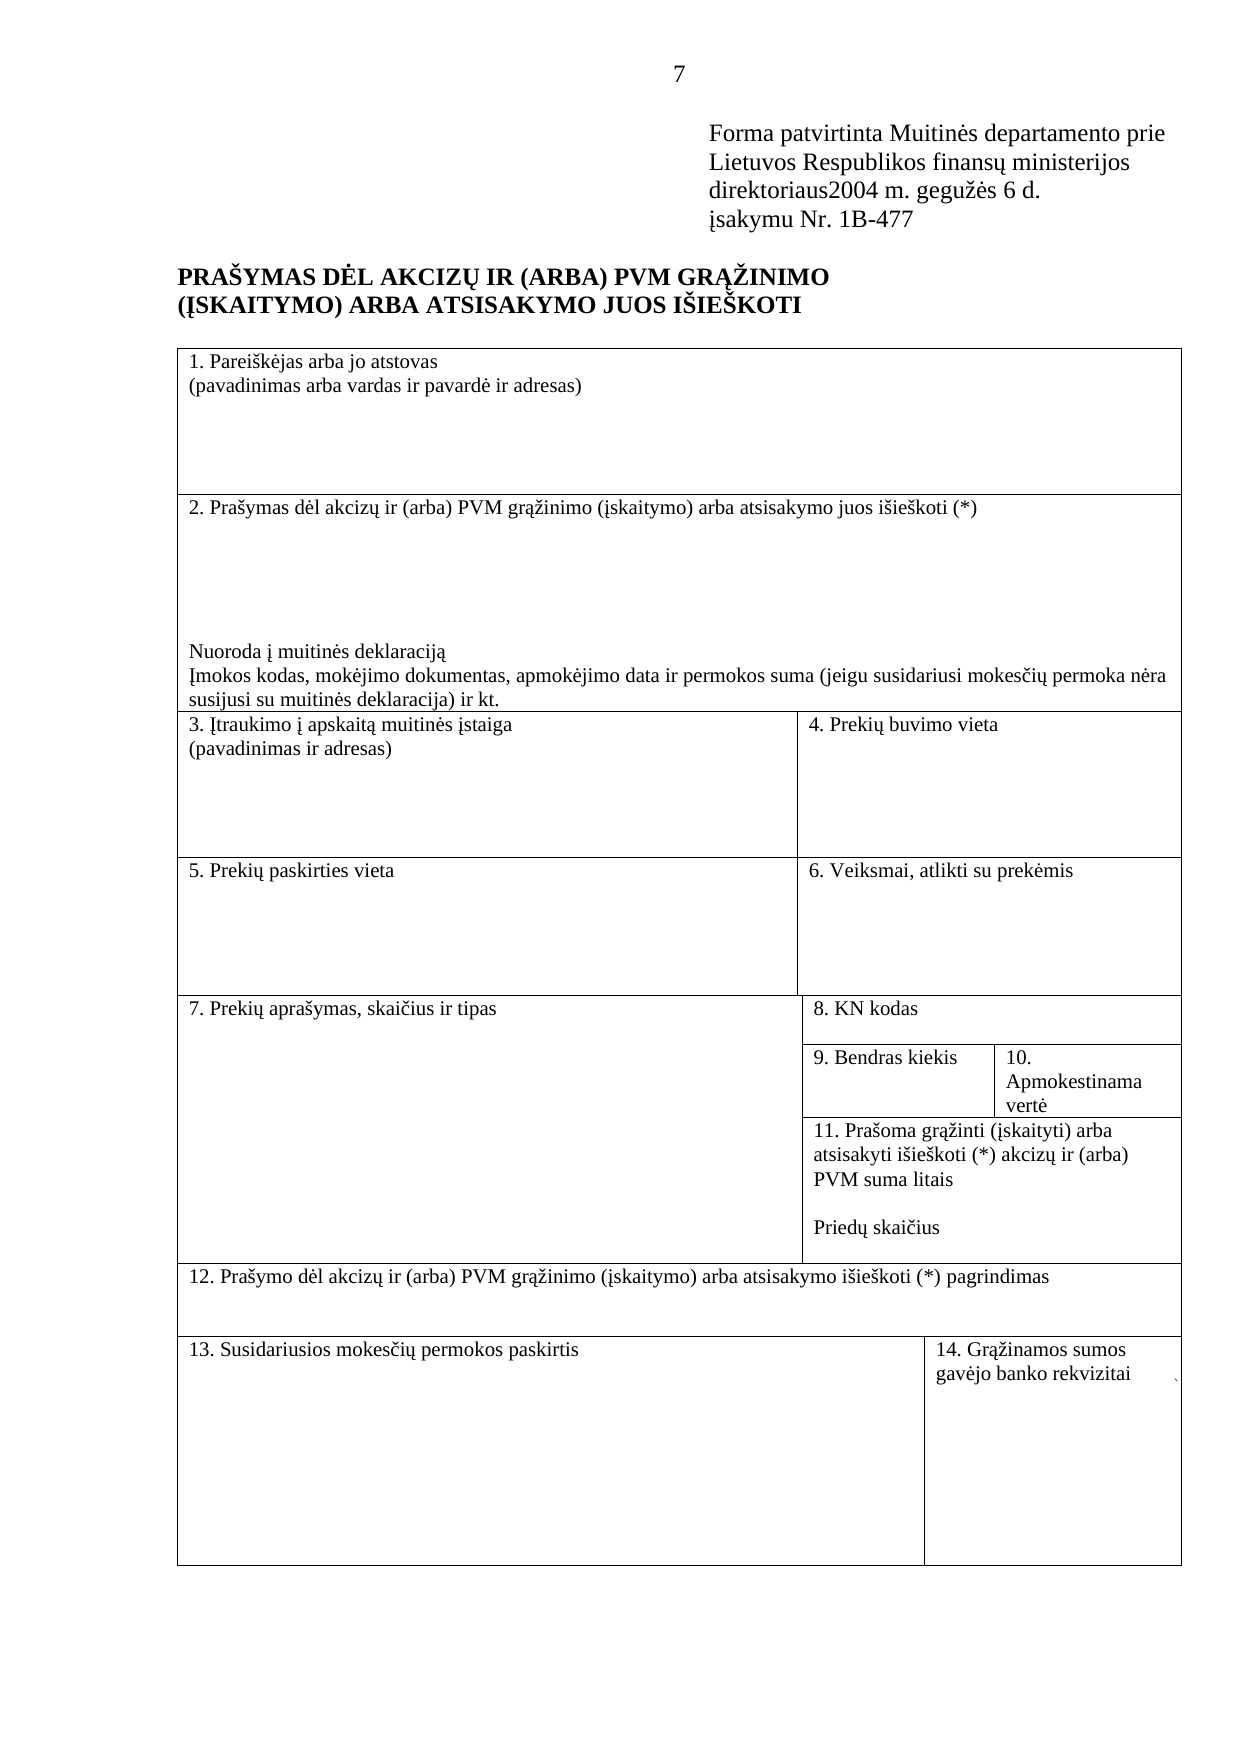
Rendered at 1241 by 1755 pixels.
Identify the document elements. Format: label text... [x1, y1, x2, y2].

table_cell 13. Susidariusios mokesčių permokos paskirtis [178, 1337, 924, 1565]
text PRAŠYMAS DĖL AKCIZŲ IR (ARBA) PVM GRĄŽINIMO [177, 262, 1181, 291]
text įsakymu Nr. 1B-477 [177, 204, 1181, 233]
text Forma patvirtinta Muitinės departamento prie [177, 118, 1181, 147]
table_cell 6. Veiksmai, atlikti su prekėmis [798, 858, 1181, 995]
table_cell 14. Grąžinamos sumos gavėjo banko rekvizitai [925, 1337, 1181, 1565]
table_cell 5. Prekių paskirties vieta [178, 858, 797, 995]
text direktoriaus2004 m. gegužės 6 d. [177, 176, 1181, 204]
table_cell 8. KN kodas [803, 996, 1181, 1044]
text (ĮSKAITYMO) ARBA ATSISAKYMO JUOS IŠIEŠKOTI [177, 291, 1181, 319]
text Lietuvos Respublikos finansų ministerijos [177, 147, 1181, 176]
table_cell 11. Prašoma grąžinti (įskaityti) arba atsisakyti išieškoti (*) akcizų ir (arba) PVM suma litais Priedų skaičius [803, 1118, 1181, 1263]
table_cell 7. Prekių aprašymas, skaičius ir tipas [178, 996, 802, 1263]
table_header 1. Pareiškėjas arba jo atstovas (pavadinimas arba vardas ir pavardė ir adresas) [178, 349, 1181, 493]
table_cell 3. Įtraukimo į apskaitą muitinės įstaiga (pavadinimas ir adresas) [178, 712, 797, 857]
table_cell 9. Bendras kiekis [803, 1045, 994, 1117]
table_cell 12. Prašymo dėl akcizų ir (arba) PVM grąžinimo (įskaitymo) arba atsisakymo išieškoti (*) pagrindimas [178, 1264, 1181, 1336]
table_cell 4. Prekių buvimo vieta [798, 712, 1181, 857]
table_cell 2. Prašymas dėl akcizų ir (arba) PVM grąžinimo (įskaitymo) arba atsisakymo juos išieškoti (*) Nuoroda į muitinės deklaraciją Įmokos kodas, mokėjimo dokumentas, apmokėjimo data ir permokos suma (jeigu susidariusi mokesčių permoka nėra susijusi su muitinės deklaracija) ir kt. [178, 495, 1181, 711]
table_cell 10. Apmokestinama vertė [995, 1045, 1181, 1117]
